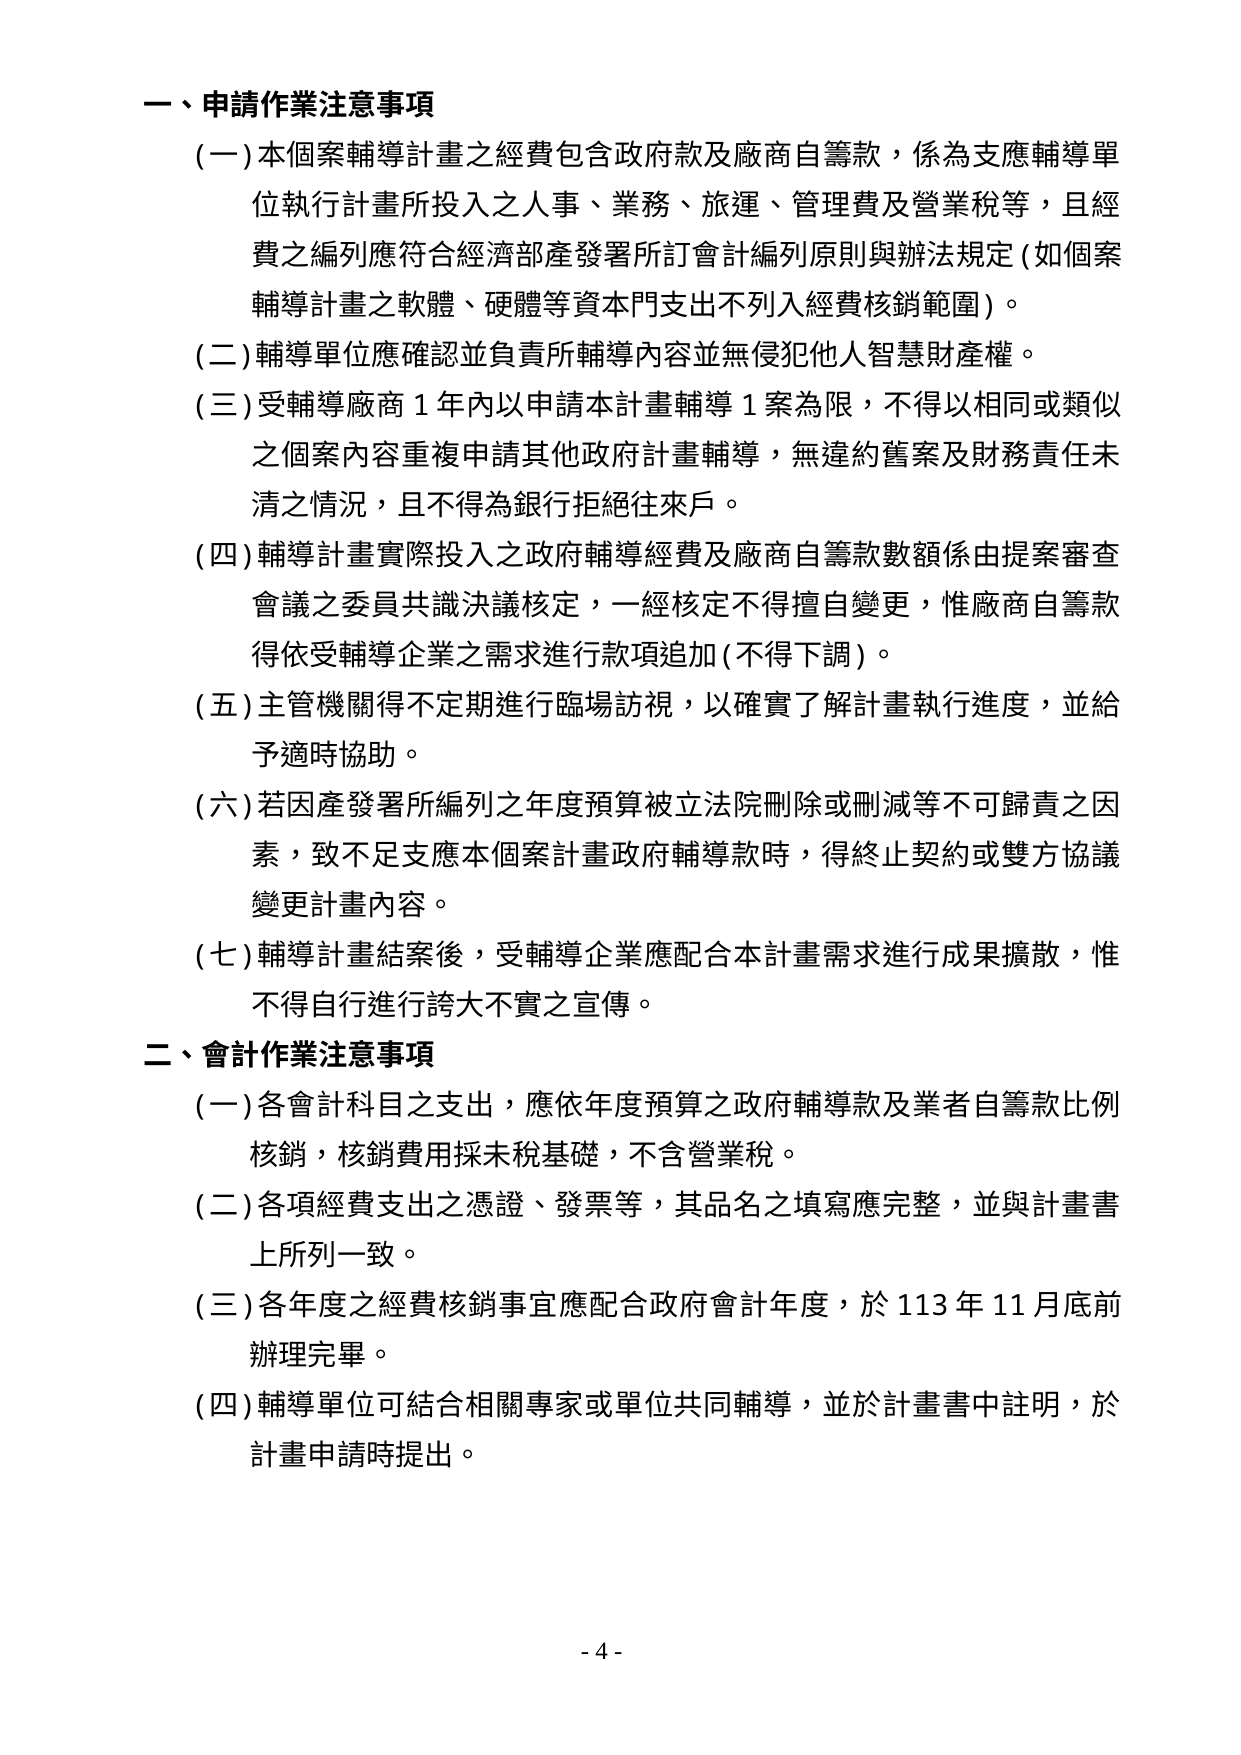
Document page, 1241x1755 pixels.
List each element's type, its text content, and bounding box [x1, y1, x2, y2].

text (二)各項經費支出之憑證、發票等，其品名之填寫應完整，並與計畫書上所列一致。 [191, 1175, 1122, 1275]
text (七)輔導計畫結案後，受輔導企業應配合本計畫需求進行成果擴散，惟不得自行進行誇大不實之宣傳。 [191, 925, 1122, 1025]
text (四)輔導單位可結合相關專家或單位共同輔導，並於計畫書中註明，於計畫申請時提出。 [191, 1375, 1122, 1475]
text (三)各年度之經費核銷事宜應配合政府會計年度，於113年11月底前辦理完畢。 [191, 1275, 1122, 1375]
text (四)輔導計畫實際投入之政府輔導經費及廠商自籌款數額係由提案審查會議之委員共識決議核定，一經核定不得擅自變更，惟廠商自籌款得依受輔導企業之需求進行款項追加(不得下調)。 [191, 525, 1122, 675]
subtitle 一、申請作業注意事項 [143, 75, 1122, 125]
text (五)主管機關得不定期進行臨場訪視，以確實了解計畫執行進度，並給予適時協助。 [191, 675, 1122, 775]
text (二)輔導單位應確認並負責所輔導內容並無侵犯他人智慧財產權。 [191, 325, 1122, 375]
subtitle 二、會計作業注意事項 [143, 1025, 1122, 1075]
text (六)若因產發署所編列之年度預算被立法院刪除或刪減等不可歸責之因素，致不足支應本個案計畫政府輔導款時，得終止契約或雙方協議變更計畫內容。 [191, 775, 1122, 925]
text (一)本個案輔導計畫之經費包含政府款及廠商自籌款，係為支應輔導單位執行計畫所投入之人事、業務、旅運、管理費及營業稅等，且經費之編列應符合經濟部產發署所訂會計編列原則與辦法規定(如個案輔導計畫之軟體、硬體等資本門支出不列入經費核銷範圍)。 [191, 125, 1122, 325]
text (一)各會計科目之支出，應依年度預算之政府輔導款及業者自籌款比例核銷，核銷費用採未稅基礎，不含營業稅。 [191, 1075, 1122, 1175]
text (三)受輔導廠商1年內以申請本計畫輔導1案為限，不得以相同或類似之個案內容重複申請其他政府計畫輔導，無違約舊案及財務責任未清之情況，且不得為銀行拒絕往來戶。 [191, 375, 1122, 525]
